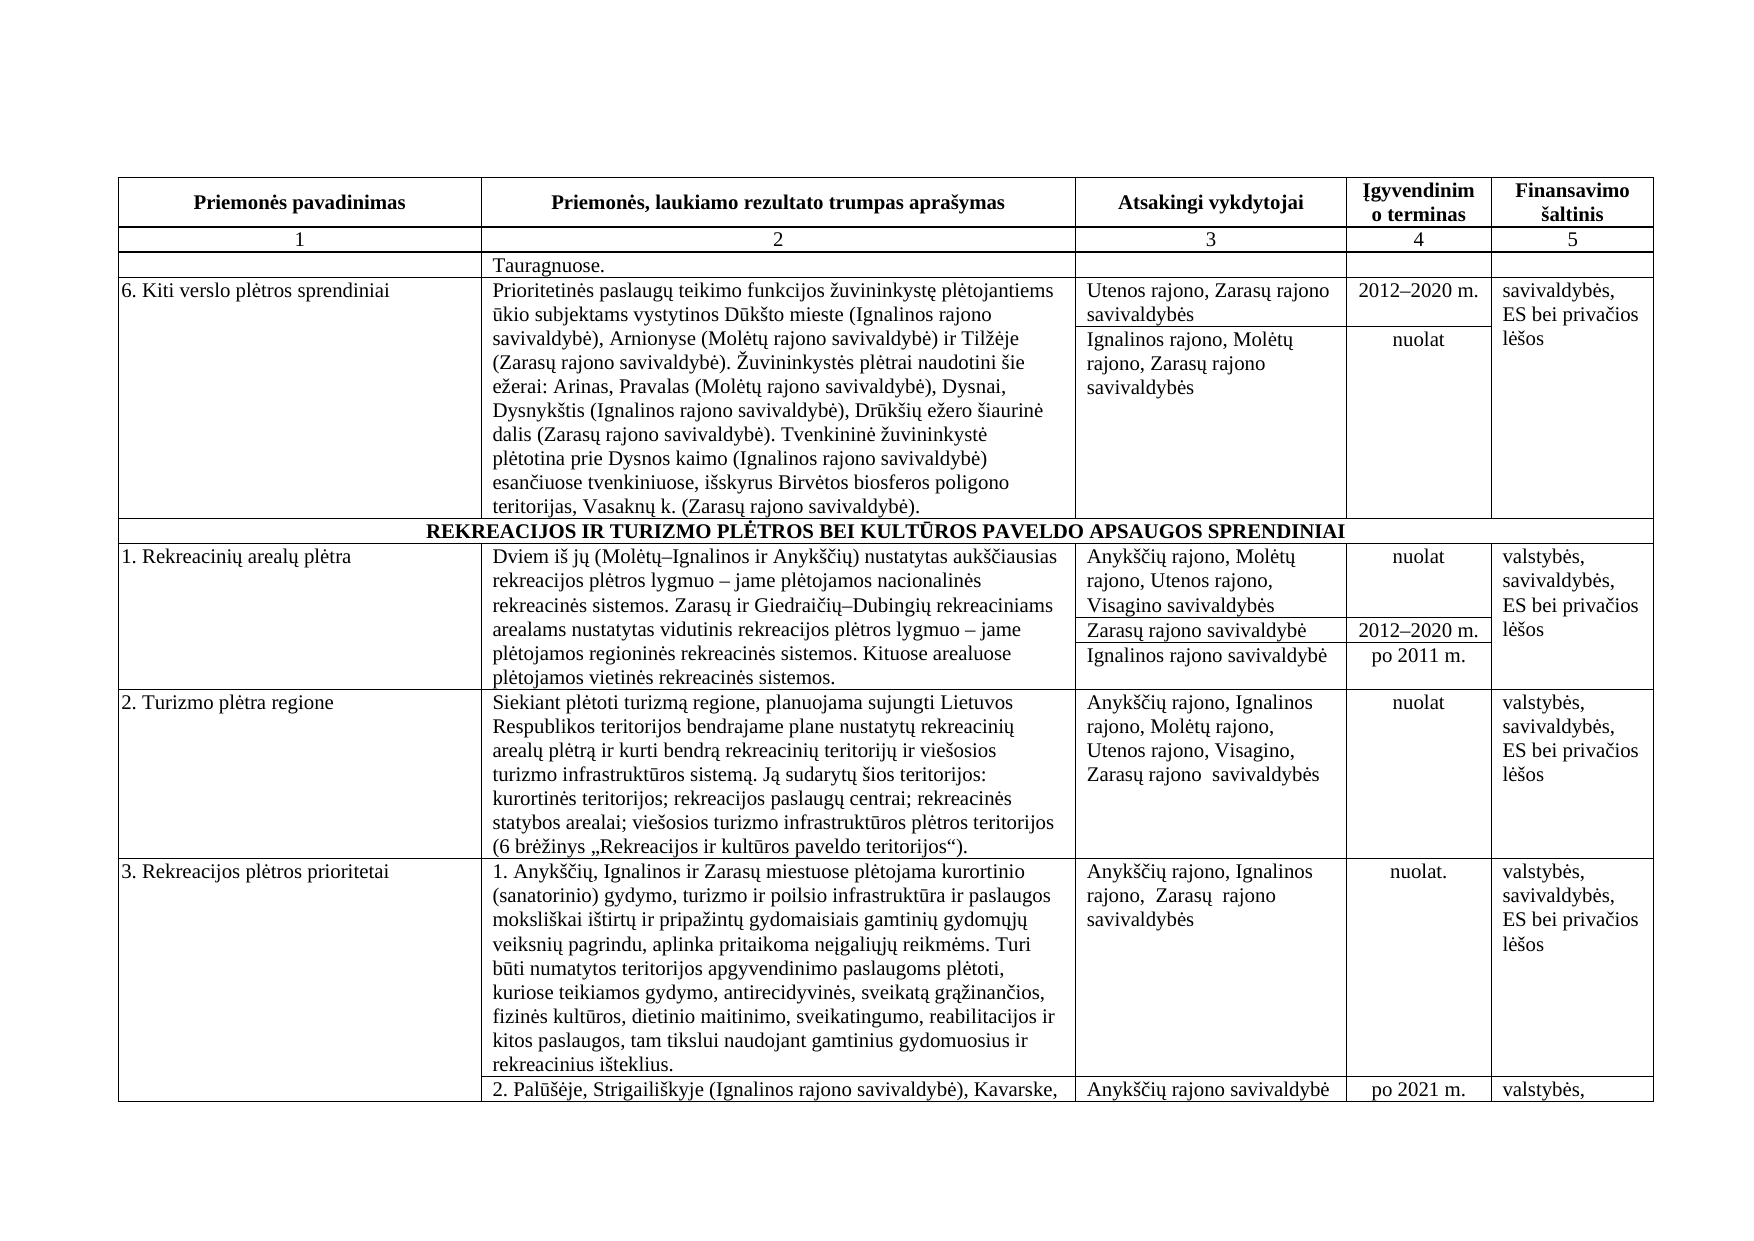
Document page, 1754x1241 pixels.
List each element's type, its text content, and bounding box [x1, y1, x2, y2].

table_cell 2 [482, 228, 1075, 251]
table_header Priemonės, laukiamo rezultato trumpas aprašymas [482, 178, 1075, 226]
table_cell [1347, 253, 1491, 277]
table_cell 1 [119, 228, 481, 251]
table_cell Ignalinos rajono, Molėtų rajono, Zarasų rajono savivaldybės [1076, 327, 1346, 518]
table_cell 1. Rekreacinių arealų plėtra [119, 544, 481, 689]
table_cell Anykščių rajono, Ignalinos rajono, Molėtų rajono, Utenos rajono, Visagino, Zarasų rajono savivaldybės [1076, 690, 1346, 858]
table_cell po 2021 m. [1347, 1077, 1491, 1101]
table_header Finansavimo šaltinis [1492, 178, 1653, 226]
table_cell [119, 253, 481, 277]
table_cell savivaldybės, ES bei privačios lėšos [1492, 278, 1653, 518]
table_cell po 2011 m. [1347, 643, 1491, 689]
table_cell nuolat. [1347, 859, 1491, 1076]
table_cell Anykščių rajono savivaldybė [1076, 1077, 1346, 1101]
table_cell Prioritetinės paslaugų teikimo funkcijos žuvininkystę plėtojantiems ūkio subjektams vystytinos Dūkšto mieste (Ignalinos rajono savivaldybė), Arnionyse (Molėtų rajono savivaldybė) ir Tilžėje (Zarasų rajono savivaldybė). Žuvininkystės plėtrai naudotini šie ežerai: Arinas, Pravalas (Molėtų rajono savivaldybė), Dysnai, Dysnykštis (Ignalinos rajono savivaldybė), Drūkšių ežero šiaurinė dalis (Zarasų rajono savivaldybė). Tvenkininė žuvininkystė plėtotina prie Dysnos kaimo (Ignalinos rajono savivaldybė) esančiuose tvenkiniuose, išskyrus Birvėtos biosferos poligono teritorijas, Vasaknų k. (Zarasų rajono savivaldybė). [482, 278, 1075, 518]
table_cell valstybės, savivaldybės, ES bei privačios lėšos [1492, 690, 1653, 858]
table_cell Ignalinos rajono savivaldybė [1076, 643, 1346, 689]
table_cell valstybės, [1492, 1077, 1653, 1101]
table_cell Anykščių rajono, Molėtų rajono, Utenos rajono, Visagino savivaldybės [1076, 544, 1346, 617]
table_header Įgyvendinimo terminas [1347, 178, 1491, 226]
table_cell 2. Palūšėje, Strigailiškyje (Ignalinos rajono savivaldybė), Kavarske, [482, 1077, 1075, 1101]
table_cell 2. Turizmo plėtra regione [119, 690, 481, 858]
table_cell Zarasų rajono savivaldybė [1076, 618, 1346, 642]
table_cell 6. Kiti verslo plėtros sprendiniai [119, 278, 481, 518]
table_cell 5 [1492, 228, 1653, 251]
table_header Atsakingi vykdytojai [1076, 178, 1346, 226]
table_cell nuolat [1347, 544, 1491, 617]
table_cell REKREACIJOS IR TURIZMO PLĖTROS BEI KULTŪROS PAVELDO APSAUGOS SPRENDINIAI [119, 519, 1653, 543]
table_cell valstybės, savivaldybės, ES bei privačios lėšos [1492, 544, 1653, 689]
table_cell 2012–2020 m. [1347, 618, 1491, 642]
table_cell [1492, 253, 1653, 277]
table_cell 3. Rekreacijos plėtros prioritetai [119, 859, 481, 1101]
table_cell 2012–2020 m. [1347, 278, 1491, 326]
table_cell 4 [1347, 228, 1491, 251]
table_cell Anykščių rajono, Ignalinos rajono, Zarasų rajono savivaldybės [1076, 859, 1346, 1076]
table_cell Tauragnuose. [482, 253, 1075, 277]
table_cell Utenos rajono, Zarasų rajono savivaldybės [1076, 278, 1346, 326]
table_header Priemonės pavadinimas [119, 178, 481, 226]
table_cell valstybės, savivaldybės, ES bei privačios lėšos [1492, 859, 1653, 1076]
table_cell [1076, 253, 1346, 277]
table_cell 3 [1076, 228, 1346, 251]
table_cell Dviem iš jų (Molėtų–Ignalinos ir Anykščių) nustatytas aukščiausias rekreacijos plėtros lygmuo – jame plėtojamos nacionalinės rekreacinės sistemos. Zarasų ir Giedraičių–Dubingių rekreaciniams arealams nustatytas vidutinis rekreacijos plėtros lygmuo – jame plėtojamos regioninės rekreacinės sistemos. Kituose arealuose plėtojamos vietinės rekreacinės sistemos. [482, 544, 1075, 689]
table_cell 1. Anykščių, Ignalinos ir Zarasų miestuose plėtojama kurortinio (sanatorinio) gydymo, turizmo ir poilsio infrastruktūra ir paslaugos moksliškai ištirtų ir pripažintų gydomaisiais gamtinių gydomųjų veiksnių pagrindu, aplinka pritaikoma neįgaliųjų reikmėms. Turi būti numatytos teritorijos apgyvendinimo paslaugoms plėtoti, kuriose teikiamos gydymo, antirecidyvinės, sveikatą grąžinančios, fizinės kultūros, dietinio maitinimo, sveikatingumo, reabilitacijos ir kitos paslaugos, tam tikslui naudojant gamtinius gydomuosius ir rekreacinius išteklius. [482, 859, 1075, 1076]
table_cell Siekiant plėtoti turizmą regione, planuojama sujungti Lietuvos Respublikos teritorijos bendrajame plane nustatytų rekreacinių arealų plėtrą ir kurti bendrą rekreacinių teritorijų ir viešosios turizmo infrastruktūros sistemą. Ją sudarytų šios teritorijos: kurortinės teritorijos; rekreacijos paslaugų centrai; rekreacinės statybos arealai; viešosios turizmo infrastruktūros plėtros teritorijos (6 brėžinys „Rekreacijos ir kultūros paveldo teritorijos“). [482, 690, 1075, 858]
table_cell nuolat [1347, 327, 1491, 518]
table_cell nuolat [1347, 690, 1491, 858]
